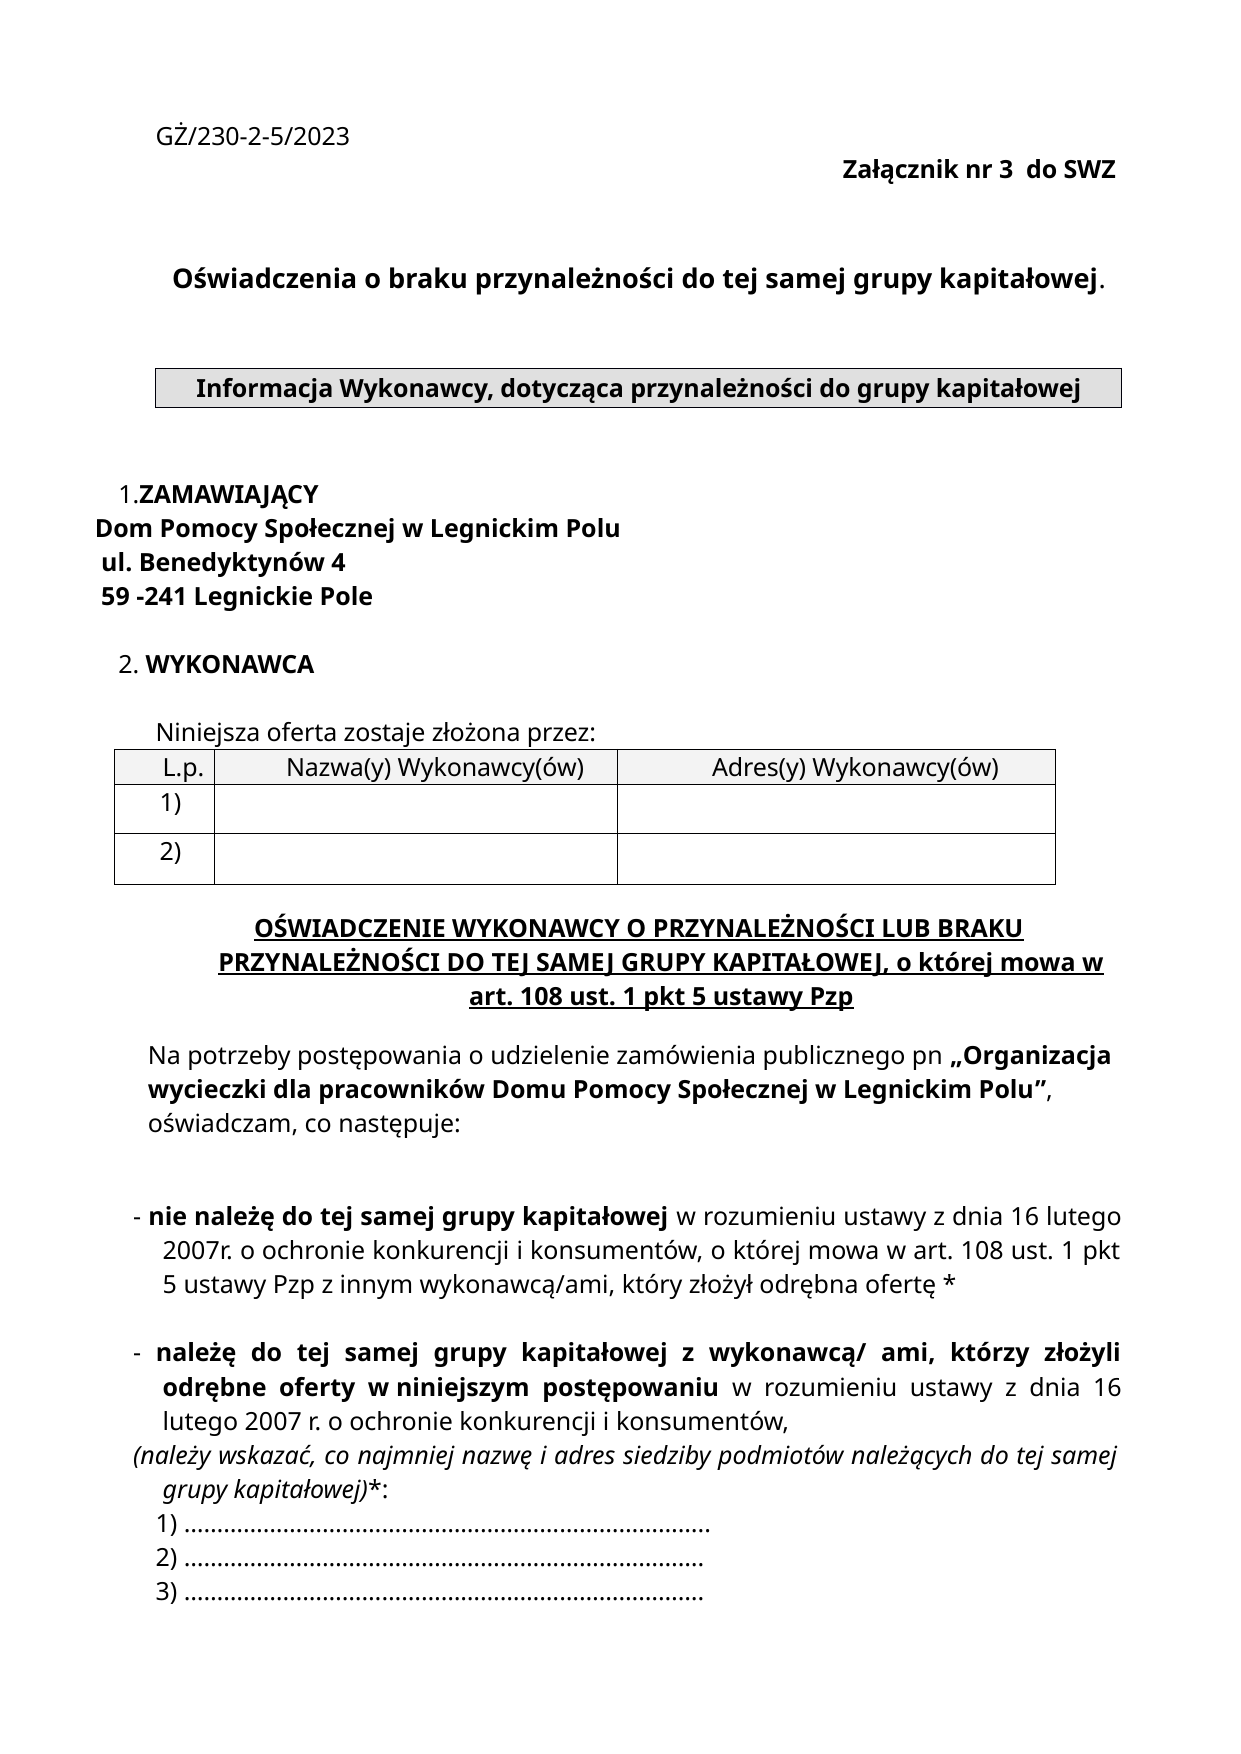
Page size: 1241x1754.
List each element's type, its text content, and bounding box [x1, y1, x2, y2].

text 1.ZAMAWIAJĄCY [118, 476, 1122, 510]
text ul. Benedyktynów 4 [88, 544, 1122, 578]
text GŻ/230-2-5/2023 [155, 118, 1122, 152]
table_cell [618, 834, 1055, 884]
table_cell [215, 834, 617, 884]
text Dom Pomocy Społecznej w Legnickim Polu [88, 510, 1122, 544]
text Załącznik nr 3 do SWZ [155, 152, 1122, 186]
table_cell [215, 785, 617, 833]
text - nie należę do tej samej grupy kapitałowej w rozumieniu ustawy z dnia 16 lutego 2007r. o ochronie konkurencji i konsumentów, o której mowa w art. 108 ust. 1 pkt 5 ustawy Pzp z innym wykonawcą/ami, który złożył odrębna ofertę * [133, 1199, 1122, 1301]
text (należy wskazać, co najmniej nazwę i adres siedziby podmiotów należących do tej samej grupy kapitałowej)*: [133, 1437, 1122, 1505]
subtitle Na potrzeby postępowania o udzielenie zamówienia publicznego pn „Organizacja wycieczki dla pracowników Domu Pomocy Społecznej w Legnickim Polu”, oświadczam, co następuje: [148, 1038, 1122, 1140]
text Oświadczenia o braku przynależności do tej samej grupy kapitałowej. [155, 260, 1122, 297]
table_header Adres(y) Wykonawcy(ów) [618, 750, 1055, 784]
text 2. WYKONAWCA [118, 647, 1122, 681]
text Informacja Wykonawcy, dotycząca przynależności do grupy kapitałowej [156, 369, 1121, 407]
text OŚWIADCZENIE WYKONAWCY O PRZYNALEŻNOŚCI LUB BRAKU PRZYNALEŻNOŚCI DO TEJ SAMEJ GRUPY KAPITAŁOWEJ, o której mowa w art. 108 ust. 1 pkt 5 ustawy Pzp [155, 910, 1122, 1013]
text 1) …………………………………………………………………….. [155, 1505, 1122, 1539]
text Niniejsza oferta zostaje złożona przez: [155, 715, 1122, 749]
table_header L.p. [115, 750, 214, 784]
text 2) ……………………………………………………………………. [155, 1539, 1122, 1573]
text - należę do tej samej grupy kapitałowej z wykonawcą/ ami, którzy złożyli odrębne oferty w niniejszym postępowaniu w rozumieniu ustawy z dnia 16 lutego 2007 r. o ochronie konkurencji i konsumentów, [133, 1335, 1122, 1437]
table_header Nazwa(y) Wykonawcy(ów) [215, 750, 617, 784]
table_cell 1) [115, 785, 214, 833]
table_cell 2) [115, 834, 214, 884]
text 3) ……………………………………………………………………. [155, 1573, 1122, 1608]
text 59 -241 Legnickie Pole [88, 578, 1122, 612]
table_cell [618, 785, 1055, 833]
